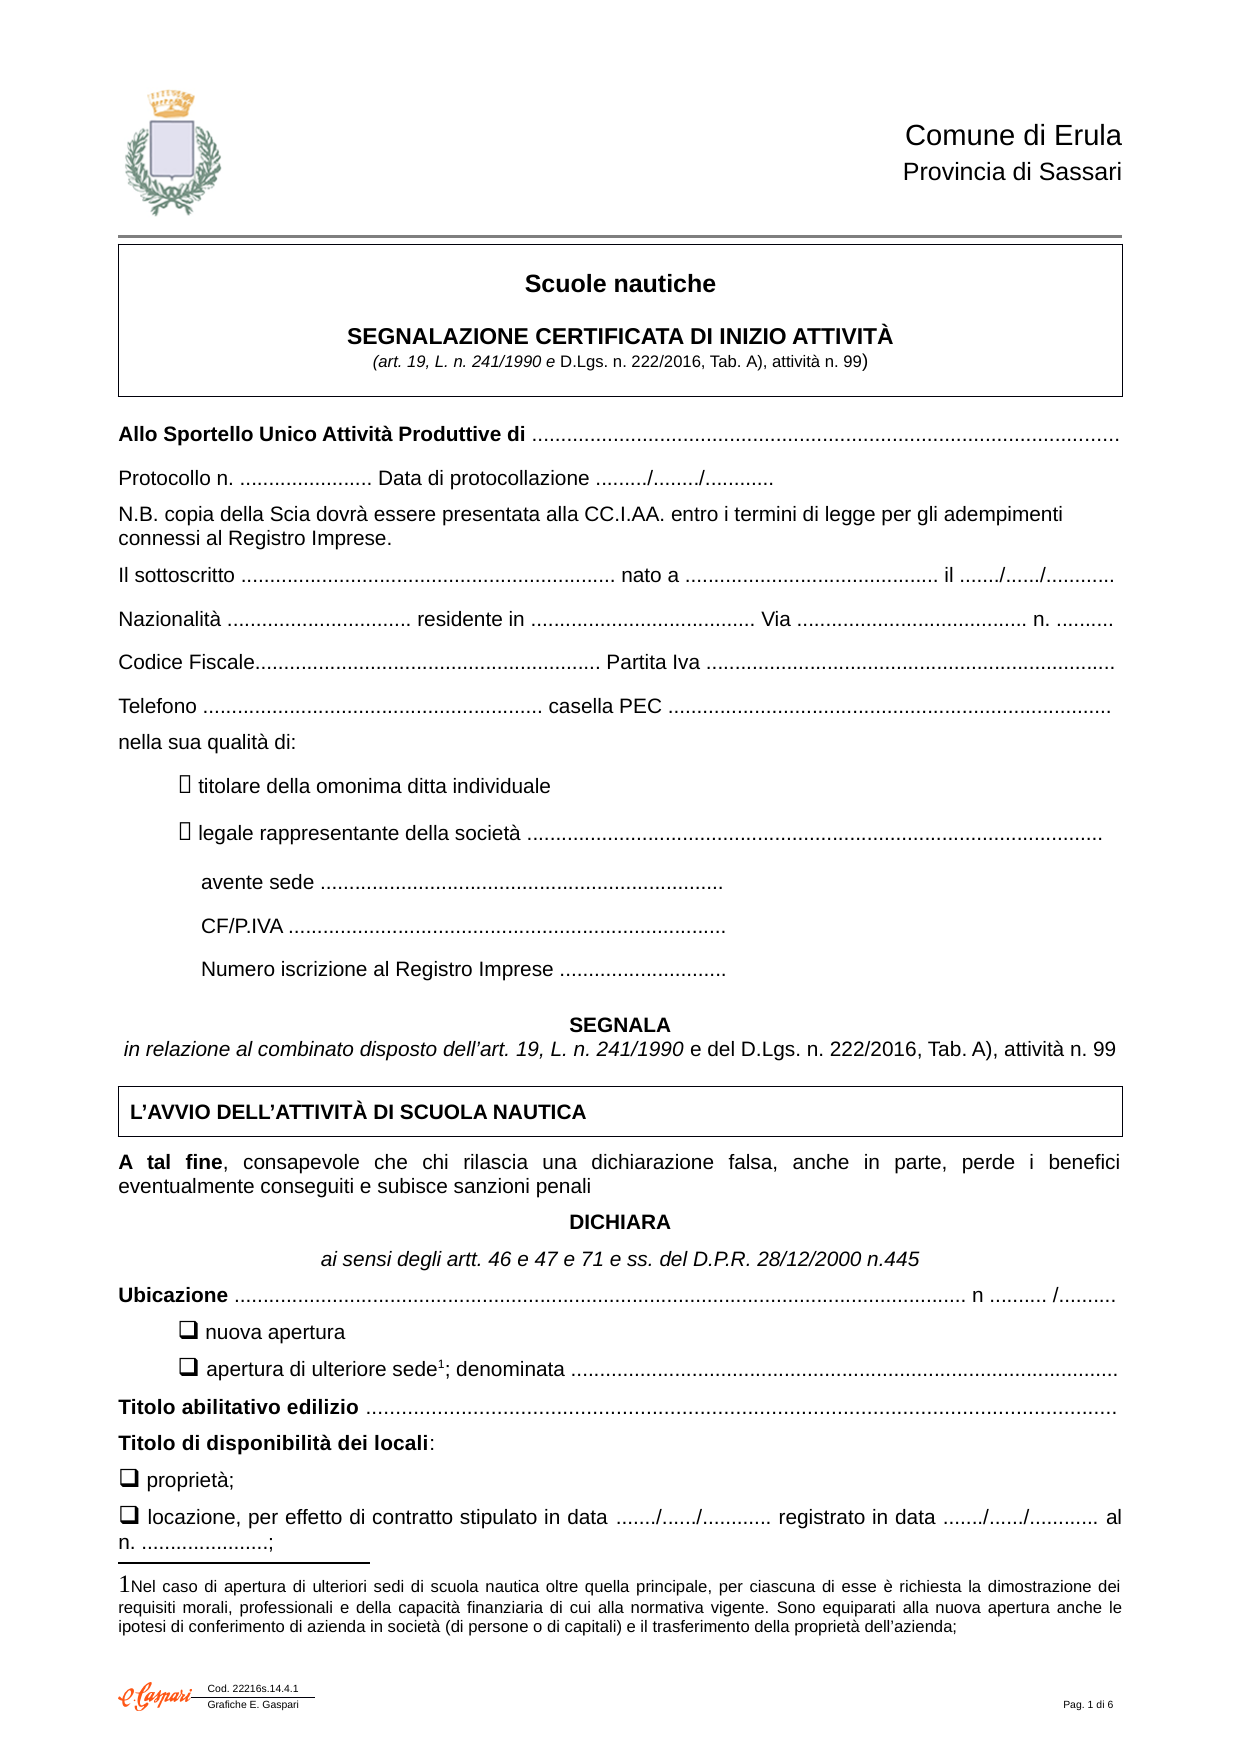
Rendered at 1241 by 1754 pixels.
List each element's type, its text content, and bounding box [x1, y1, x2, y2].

text Allo Sportello Unico Attività Produttive di [118, 422, 1122, 446]
text  nuova apertura [177, 1319, 1122, 1344]
text A tal fine, consapevole che chi rilascia una dichiarazione falsa, anche in parte, perde i benefici eventualmente conseguiti e subisce sanzioni penali [118, 1150, 1122, 1198]
text SEGNALA [118, 1013, 1122, 1037]
text  legale rappresentante della società .................................................................................................... [177, 813, 1122, 847]
table_header L’AVVIO DELL’ATTIVITÀ DI SCUOLA NAUTICA [119, 1087, 1122, 1136]
text CF/P.IVA ............................................................................ [201, 913, 1122, 937]
text in relazione al combinato disposto dell’art. 19, L. n. 241/1990 e del D.Lgs. n. 222/2016, Tab. A), attività n. 99 [118, 1037, 1122, 1061]
text Provincia di Sassari [118, 157, 1122, 185]
text nella sua qualità di: [118, 730, 1122, 754]
text Il sottoscritto ................................................................. nato a ............................................ il ......./....../............ [118, 563, 1122, 587]
picture [118, 1682, 192, 1711]
text  titolare della omonima ditta individuale [177, 767, 1122, 801]
text Nel caso di apertura di ulteriori sedi di scuola nautica oltre quella principale, per ciascuna di esse è richiesta la dimostrazione dei requisiti morali, professionali e della capacità finanziaria di cui alla normativa vigente. Sono equiparati alla nuova apertura anche le ipotesi di conferimento di azienda in società (di persone o di capitali) e il trasferimento della proprietà dell’azienda; [118, 1569, 1122, 1636]
picture [122, 152, 224, 157]
text Telefono ........................................................... casella PEC ............................................................................. [118, 694, 1122, 718]
text Nazionalità ................................ residente in ....................................... Via ........................................ n. .......... [118, 606, 1122, 630]
text Titolo abilitativo edilizio .............................................................................................................................. [118, 1394, 1122, 1418]
text  proprietà; [118, 1467, 1122, 1492]
text Numero iscrizione al Registro Imprese ............................. [201, 957, 1122, 981]
table_header Scuole nautiche SEGNALAZIONE CERTIFICATA DI INIZIO ATTIVITÀ (art. 19, L. n. 241/1990 e D.Lgs. n. 222/2016, Tab. A), attività n. 99) [119, 245, 1122, 396]
text avente sede ...................................................................... [201, 870, 1122, 894]
text Codice Fiscale............................................................ Partita Iva ....................................................................... [118, 650, 1122, 674]
text Titolo di disponibilità dei locali: [118, 1431, 1122, 1455]
text  locazione, per effetto di contratto stipulato in data ......./....../............ registrato in data ......./....../............ al n. ......................; [118, 1505, 1122, 1554]
text Protocollo n. ....................... Data di protocollazione ........./......../............ [118, 466, 1122, 490]
text DICHIARA [118, 1210, 1122, 1234]
picture [122, 185, 224, 219]
text N.B. copia della Scia dovrà essere presentata alla CC.I.AA. entro i termini di legge per gli adempimenti connessi al Registro Imprese. [118, 502, 1122, 550]
text Comune di Erula [118, 118, 1122, 152]
picture [122, 87, 224, 118]
text  apertura di ulteriore sede; denominata ............................................................................................... [177, 1357, 1122, 1382]
text ai sensi degli artt. 46 e 47 e 71 e ss. del D.P.R. 28/12/2000 n.445 [118, 1247, 1122, 1271]
text Ubicazione ............................................................................................................................... n .......... /.......... [118, 1283, 1122, 1307]
